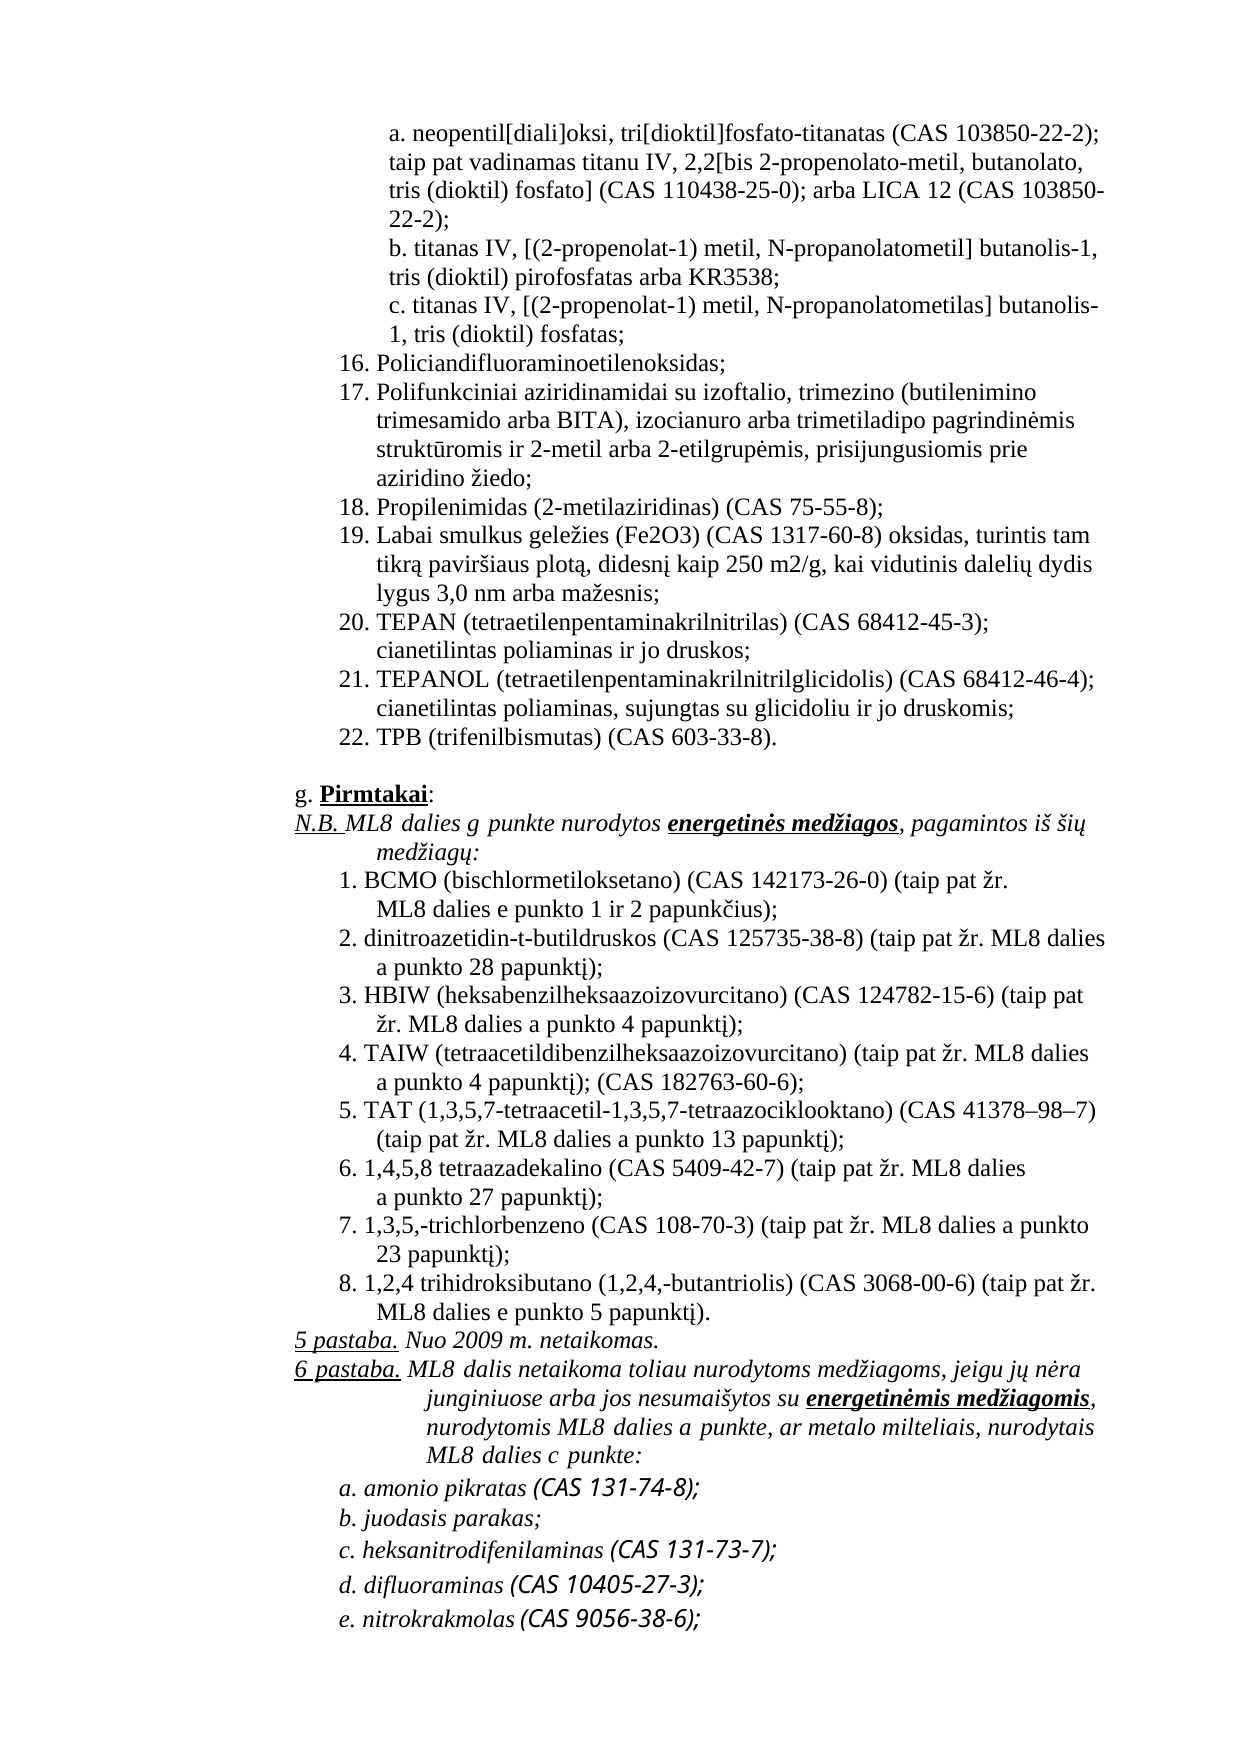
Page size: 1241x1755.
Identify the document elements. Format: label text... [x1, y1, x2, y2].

table_header [177, 118, 283, 1634]
table_header Energetinės medžiagos ir su jomis susijusios medžiagos: N.B.1. Taip pat žr. ES dvejopo naudojimo objektų sąrašo 1C011 poziciją. N.B.2. Dėl sprogstamųjų užtaisų ir įtaisų žr. ML4 dalį ir ES dvejopo naudojimo objektų sąrašo 1A008 poziciją Techninės pastabos: 1. ML8 dalyje mišinys – tai dviejų ar daugiau medžiagų mišinys, kai bent viena iš jų nurodyta ML8 dalies punktuose. 2. Visoms medžiagoms, išvardytoms ML8 dalies punktuose, taikomas šis sąrašas, net jei jos naudojamos kitam nei nurodytas tikslui (pvz., TAGN daugiausiai naudojama kaip sprogmuo, tačiau gali būti naudojama kaip kuras ar oksidatorius). a. Sprogstamosios medžiagos ir jų mišiniai: 1. ADNBF (aminodinitrobenzofuroksanas arba 7-amino-4,6-dinitrobenzofurazan-1-oksidas) (CAS 97096-78-1); 2. BNCP (cis-bis (5-nitrotetrazolato) tetraamino kobalto (III) perchloratas) (CAS 117412-28-9); 3. CL-14 (diamino dinitrobenzofurozanas arba 5,7-Diamino-4,6-dinitrobenzofurazan-1-oksidas) (CAS 117907-74-1); 4. CL-20 (HNIW arba heksanitroheksaazaizovurcitanas) (CAS 135285-90-4); klatratai iš CL-20 (dėl jo pirmtakų taip pat žr. ML8 dalies g punkto 3 ir 4 papunkčius); 5. CP (2-(5-cianotetrazolato) pentaamino-kobalto (III) perchloratas) (CAS 70247-32-4); 6. DADE (1,1-diamino-2,2-dinitroetilenas arba FOX7) (CAS 145250- 81-3); 7. DATB (diaminotrinitrobenzenas) (CAS 1630-08-6); 8. DDFP (1,4-dinitrodifurazanopiperazinas); 9. DDPO (PZO arba 2,6-diamino-3,5-dinitropirazine-1-oksidas) (CAS 194486-77-6); 10. DIPAM (3,3’-diamino-2,2’,4,4’,6,6’-heksanitrobifenilas arba dipikramidas) (CAS 17215-44-0); 11. DNGU (DINGU arba dinitroglikolurilas) (CAS 55510-04-8); 12. Furazanai: a. DAAOF (diaminoazoksifurazanas); b. DAAZF (diaminoazofurazanas) (CAS 78644-90-3); 13. HMX ir jo dariniai (dėl jo pirmtakų taip pat žr. ML8 dalies g punkto 5 papunktį): a. HMX (oktogenas, ciklotetrametilentetranitraminas arba ohtachydro-1,3,5,7-tetranitro-1,3,5,7-tetrazinas; 1,3,5,7-tetranitro- 1,3,5,7-tetraciklooktanas) (CAS 2691-41-0); b. difluoroaminatedas, analogiškas HMX; c. K-55 (tetranitrosemiglikourilas arba keto-biciklinis HMX, 2,4,6,8-tetranitro-2,4,6,8-tetraazabiciklo [3,3,0] -oktanon-3) (CAS 130256-72-3); 14. HNAD (hexanitroadamantanas) (CAS 143850-71-9); 15. HNS (heksanitrostilbenas) (CAS 20062-22-0); 16. Imidazolai: a. BNNII (Oktahidro-2,5-bis(nitroimino)imidazo (4,5-d)imidazolas); b. DNI (2,4-dinitroimidazolas) (CAS 5213-49-0); c. FDIA (1-fluoro-2,4-dinitroimidazolas); d. NTDNIA (N-(2-nitrotriazolo)-2,4-dinitroimidazolas); e. PTIA (1-pikril-2,4,5-trinitroimidazolas); 17. NTNMH (1-(2-nitrotriazolo)-2-dinitrometileno hidrazinas); 18. NTO (ONTA arba 3-Nitro-1,2,4-triazol-5-onas) (CAS 932-64-9); 19. Polinitrokubanai, turintys daugiau kaip keturias nitrogrupes; 20. PYX (Pikrilaminodinitropiridinas arba 2,6-bis(pikrilamino)-3,5-dinitropiridinas) (CAS 38082-89-2); 21. RDX ir jo dariniai: a. RDX (ciklotrimetilentrinitraminas, ciklonitas, T4, heksahidro-1,3,5-trinitro-1,3,5-triazinas; 1,3,5-trinitro-1,3,5-triaza-cikloheksanas arba heksogenas) (CAS 121-82-4); b. Keto-RDX (K-6 arba 2,4,6-trinitro-2,4,6-triazacikloheksanonas) (CAS 115029-35-1); 22. TAGN (triaminoguanidinnitratas) (CAS 4000-16-2); 23. TATB (triaminotrinitrobenzenas) (CAS 3058-38-6) (dėl jo pirmtakų taip pat žr. ML8 dalies g punkto 7 papunktį); 24. TEDDZ (3,3,7,7-tetrabis(difluoroaminas) oktahydro-1,5-dinitro-1,5-diazocinas); 25. Tetrazolai: a. NTAT (nitrotriazol aminotetrazolas); b. NTNT (1-N-(2-nitrotriazolo)-4-nitrotetrazolas); 26. Tetrilas (trinitrofenilmetilnitraminas) (CAS 479-45-8); 27. TNAD (1,4,5,8-tetranitro-1,4,5,8-tetraazadekalinas) (CAS 135877-16-6) (dėl jo pirmtakų taip pat žr. ML8 dalies g punkto 6 papunktį); 28. TNAZ (1,1,3 -trinitroazetidinas) (CAS 97645-24-4) (dėl jo pirmtakų taip pat žr. ML8 dalies g punkto 2 papunktį); 29. TNGU (SORGUIL arba tetranitroglikolurilas) (CAS 55510-03-7); 30. TNP (1,4,5,8-tetranitro-pyridazino[4,5-d]pyriadazinas) (CAS 229176-04-9); 31. Triazinai: a. DNAM (2-oksi-4,6-dinitroamino-s-triazinas) (CAS 19899-80-0); b. NNHT (2-nitroimino-5-nitro-heksahidro-1,3,5-triazinas) (CAS 130400-13-4); 32. Triazolai: a. 5-azido-2-nitrotriazolas; b. ADHTDN (4-amino-3,5-dihidrazino-1,2,4-triazolo dinitramidas) (CAS 1614-08-0); c. ADNT (1-amino-3,5-dinitro-1,2,4-triazolas); d. BDNTA ([bis-dinitroazolo]aminas); e. DBT (3,3’-dinitro-5,5-bi-1,2,4-triazolas) (CAS 30003-46-4); f. DNBT (dinitrobistriazolas) (CAS 70890-46-9); g. Nuo 2010 m. netaikomas; h. NTDNT (1-N-(2-nitrotriazolo) 3,5-dinitrotriazolas); i. PDNT (1-pikril-3,5-dinitrotriazolas); j. TACOT (tetranitrobenzotriazolbenzotriazolas) (CAS 25243-36-1); 33. Sprogstamosios medžiagos, nenurodytos kitur ML8 dalies a punkte, turinčios bet kurią iš šių charakteristikų: a. detonavimo greitis esant didžiausiam tankiui viršija 8 700 m/s; arba b. detonavimo slėgis viršija 34 GPa (340 kilobarų); 34. Organiniai sprogmenys, nenurodyti kitur ML8 dalies a punkte, turintys visas šias charakteristikas: a. sukeliantys 25 GPa (250 kilobarų) arba didesnį detonavimo slėgį; ir b. lieka nepakitę 5 ar daugiau minučių esant 250 °C (523 K) arba aukštesnei temperatūrai; b. Svaidomosios medžiagos: 1. Jungtinių Tautų (JT) 1.1 klasės kietos svaidomosios medžiagos, turinčios teorišką specifinį impulsą (įprastomis sąlygomis), trunkantį ilgiau negu 250 s nemetalizuotiems arba ilgiau negu 270 s aliuminizuotiems mišiniams; 2. JT 1.3 klasės kietos svaidomosios medžiagos, turinčios teorinį specifinį impulsą (įprastomis sąlygomis), trunkantį ilgiau negu 230 s nehalogenizuotiems, 250 s – nemetalizuotiems ir 266 s – metalizuotiems mišiniams; 3. Svaidomosios medžiagos, kurių jėgos konstanta yra didesnė kaip 1200 kJ/kg; 4. Svaidomosios medžiagos, galinčios palaikyti pastovaus degimo lygį ilgiau kaip 38 mm per sekundę įprastomis sąlygomis, kai yra 68,9 barų (6,89 MPa) slėgis esant 21 °C (294 K) temperatūrai; 5. Elastomeriškai modifikuotos dvigubos varomosios galios svaidomosios medžiagos (EMCDB), kurių įtempis maksimalaus apkrovimo sąlygomis yra didesnis kaip 5 %, esant -40 °C (233 K) temperatūrai; 6. Svaidomosios medžiagos, į kurių sudėtį įeina ML8 dalies a punkte nurodytos medžiagos; 7. Svaidomosios medžiagos, nenurodytos kitur ES bendrajame karinės įrangos sąraše, specialiai sukurtos kariniams tikslams; c. Pirotechnika, kuras ir susijusios medžiagos bei jų mišiniai: 1. Aviaciniai degalai, specialiai paruošti kariniams tikslams; 2. Alanas (aliuminio hidridas) (CAS 7784-21-6); 3. Karboranai; dekarboranas (CAS 17702-41-9); pentaboranas (CAS 19624-22-7 ir 18433-84-6) ir jo dariniai; 4. Hidrazinas ir jo dariniai (dėl hidrazino darinių oksidavimo taip pat žr. ML8 dalies d punkto 8 ir 9 papunkčius): a. hidrazinas (CAS 302-01-2) 70 % ar didesnės koncentracijos; b. monometilhidrazinas (CAS 60-34-4); c. simetrinis dimetilhidrazinas (CAS 540-73-8); d. asimetrinis dimetilhidrazinas (CAS 57-14-7); 5. Sferinių, susmulkintų, sferoidinių, drožlinių ar šlifuotų dalelių metalo kuras, pagamintas iš medžiagos, kurios sudėtyje yra 99 % ar daugiau bet kurios iš šių medžiagų: a. tokių metalų ir jų mišinių: 1. berilio (CAS 7440-41-7), kurio dalelės ne didesnės kaip 60 mium; 2. geležies miltelių (CAS 7439-89-6), kurių dalelių dydis yra 3 mium arba mažesnis, pagamintų jungiant geležies oksidą su vandeniliu; b. mišinių, kurių sudėtyje yra bet kurios iš šių medžiagų: 1. cirkonio (CAS 7440-67-7), magnio (CAS 7439-95-4) ar jų lydinių, kurių dalelės ne didesnės kaip 60 mium; arba 2. 85 % ar grynesnio boro (CAS 7440-42-8) ar boro karbido (CAS 12069-32-8) kuro, kurio dalelės ne didesnės kaip 60 mium; 6. Karinės medžiagos, į kurių sudėtį įeina tirštikliai, naudojami angliavandenilio kurui, specialiai sukurti naudoti liepsnosvai- džiuose, arba padegamoji amunicija, pavyzdžiui, metalo stearatai arba palmatai (pvz., oktolis) (CAS 637-12-7) ir M1, M2, M3 tirštikliai; 7. Perchloratai, chloratai ir chromatai, sumaišyti su metalo milteliais arba kitais daug energijos išskiriančiais kuro komponentais; 8. Sferiniai aliuminio milteliai (CAS 7429-90-5), kurių dalelės ne didesnės kaip 60 mium, pagaminti iš medžiagos, turinčios ne mažiau kaip 99 % aliuminio; 9. Titano subhidridas TiHn, kurio steichiometrija lygi n = 0,65–1,68. 1 pastaba. ML8 dalies c punkto 1 papunktyje nurodyti aviaciniai degalai – galutinis produktas, o ne jo sudedamosios dalys. 2 pastaba. ML8 dalies c punkto 4 papunkčio a punktas netaikomas hidrazino mišiniams, specialiai skirtiems apsaugai nuo korozijos. 3 pastaba. ML8 dalies c punkto 5 papunktis taikomas sprogmenims ir kurui, neatsižvelgiant į tai, ar tie metalai ir lydiniai yra aliuminio, magnio, cirkonio ar berilio kapsulėse. 4 pastaba. ML8 dalies c punkto 5 papunkčio b punkto 2 papunktis netaikomas borui ir boro karbidui, kai jie prisodrinti boro-10 (20 % ar daugiau boro-10). 5 pastaba. ML8 dalies c punkto 5 papunkčio b punktas taikomas tik iš dalelių sudarytam metalo kurui, kai jis sumaišytas su kitomis medžiagomis, kad sudarytų specialiai kariniams tikslams paruoštą mišinį, pavyzdžiui, skystąjį raketinio kuro mišinį, kietus svaidomuosius sprogmenis ar pirotechninius mišinius; d. Oksiduojančiosios medžiagos ir jų mišiniai: 1. ADN (SR 12 ar amonio dinitramidas) (CAS 140456-78-6); 2. AP (amonio perchloratas) (CAS 7790-98-9); 3. Mišiniai iš fluoro ir bet kurio iš šių komponentų: a. kiti halogenai; b. deguonis; arba c. azotas; 1 pastaba. ML8 dalies d punkto 3 papunktis netaikomas chloro trifluoridui (CAS 7790-91-2). 2 pastaba. ML8 dalies d punkto 3 papunktis netaikomas dujinės būsenos azoto trifluoridui (CAS 7783-54-2); 4. DNAD (1,3-dinitro-1,3-diazetidinas) (CAS 78246-06-7); 5. HAN (hidroksilamonio nitratas) (CAS 13465-08-2); 6. HAP (hidroksilamonio perchloratas) (CAS 15588-62-2); 7. HNF (hidrazino nitroformatas) (CAS 20773-28-8); 8. Hidrazino nitratas (CAS 37836-27-4); 9. Hidrazino perchloratas (CAS 27978-54-7); 10. Skystos oksiduojančiosios medžiagos, kurias sudaro arba kurių sudėtyje yra inhibuota raudonoji rūkstančioji azoto rūgštis (IRFNA) (CAS 8007-58-7). Pastaba. ML8 dalies d punkto 10 papunktis netaikomas neinhibuotai rūkstančiajai azoto rūgščiai; e. Rišamosios medžiagos, plastifikatoriai, monomerai ir polimerai: 1. AMMO (azidometilmetilloksietanas ir jo polimerai) (CAS 90683-29-7) (dėl jų pirmtakų taip pat žr. ML8 dalies g punkto 1 papunktį); 2. BAMO (baszidometiloksetanas ir jo polimerai) (CAS 17607-20-4) (dėl jų pirmtakų taip pat žr. ML8 dalies g punkto 1 papunktį); 3. BNDPA (bis (2,2-dinitropropil) acetalis) (CAS 5108-69-0); 4. BNDPF (bis (2,2-dinitropropil) formalis) (CAS 5917-61-3); 5. BTTN (butantrioltrinitratas) (CAS 6659-60-5) (dėl jų pirmtakų taip pat žr. ML8 dalies g punkto 8 papunktį); 6. Energetiniai monomerai, plastikai ir polimerai, specialiai sukurti kariniam naudojimui, kurių sudėtyje yra bet kurios iš šių medžiagų; a. nitro grupių; b. azido grupių; c. nitratų grupių; d. nitrozo grupių; arba e. difluoramino grupių; 7. FAMAO (3-difluoroaminometil-3-azidometil oksetanas) ir jo polimerai; 8. FEFO (bis-2-fluor-2,2 dinitroetilformalis) (CAS 17003-79-1); 9. FPF-1 (poli-2,2,3,3,4,4-heksafluorpentano-1,5-diolio formalis) (CAS 376-90-9); 10. FPF-3 (poli-2,4,4,5,5,6,6-heptafluor-2-trifluormetil-3-oksaheptan-1,7-diolio formalis); 11. GAP (glicidilazidopolimeras) (CAS 143178-24-9) ir jo dariniai; 12. HTPB (hidroksilais modifikuotas polibutadienas), kurio hidroksilų funkcionalumas lygus arba didesnis kaip 2,2 ir lygus arba mažesnis kaip 2,4, kai hidroksilų vertė mažesnė kaip 0,77 meq/g ir klampa mažesnė kaip 47 puazai, esant 30° C temperatūrai (CAS 69102-90-5); 13. Alkoholiu modifikuotas poli(epichlorohidrinas), kurio molekulinė masė mažesnė kaip 10 000: a. poli(epichlorohidrinas); b. poli(epichlorohidrintriolis); 14. NENA (nitratoetilnitramino junginiai) (CAS 17096-47-8, 85068-73-1, 82486-83-7, 82486-82-6 ir 85954-06-9); 15. PGN (Poli-GLYN, poliglicidilnitratas arba poli(nitratometil oksiranas)) (CAS 27814-48-8); 16. Poli-NIMMO (nitratometilmetiloksetanas) arba poli-NMMO (poli[3-nitratometil-3-metiloksetanas]) (CAS 84051-81-0); 17. Polinitroortokarbonatai; 18. TVOPA (1,2,3-Tris [1,2-bis (difluoramino) etoksi] propanas arba trisvinoksipropano aduktas) (CAS 53159-39-0). f. Priedai ir priemaišos: 1. bazinis vario salicilatas (CAS 62320-94-9); 2. BHEGA (bis-2-hidroksietilglikolamidas) (CAS 17409-41-5); 3. BNO (butadiennitriloksidas); 4. Šie feroceno dariniai: a. butacenas (CAS 125856-62-4); b. katocenas (2,2-bis-etilferocenil propanas) (CAS 37206-42-1); c. feroceno karboksilio rūgštis; feroceno karboksirūgštis (CAS 1271-42-7); 1,1 – feroceno dikarboksirūgštis (CAS 1293-87-4); d. N-butilferocenas (CAS 31904-29-7); e. kiti sujungti feroceno polimeriniai dariniai; 5. Švino beta rezorcilatas (CAS 20936-32-7); 6. Švino citratas (CAS 14450-60-3); 7. Švino–vario chelatai iš beta-rezorcilato arba salicilatų (CAS 68411-07-4); 8. Švino maleatas (CAS 19136-34-6); 9. Švino salicilatas (CAS 15748-73-9); 10. Švino stanatas (CAS 12036-31-6); 11. MAPO (tris-1-(2-metil)aziridinilfosfinoksidas) (CAS 57-39-6); BOBBA 8 (bis(2-metilaziridinil) 2-(2-hidroksipropanoksi) propilaminofosfinoksidas); ir kiti MAPO dariniai; 12. Metil BAPO (bis(2-metilaziridinil) metilaminfosfinoksidas) (CAS 85068-72-0); 13. N-metil-p-nitroanilinas (CAS 100-15-2); 14. 3-Nitraza-1,5-pentandiizocianatas (CAS 7406-61-9); 15. Organiniai metalo junginiai: a. neopentil[diali]oksi, tri[dioktil]fosfato-titanatas (CAS 103850-22-2); taip pat vadinamas titanu IV, 2,2[bis 2-propenolato-metil, butanolato, tris (dioktil) fosfato] (CAS 110438-25-0); arba LICA 12 (CAS 103850-22-2); b. titanas IV, [(2-propenolat-1) metil, N-propanolatometil] butanolis-1, tris (dioktil) pirofosfatas arba KR3538; c. titanas IV, [(2-propenolat-1) metil, N-propanolatometilas] butanolis-1, tris (dioktil) fosfatas; 16. Policiandifluoraminoetilenoksidas; 17. Polifunkciniai aziridinamidai su izoftalio, trimezino (butilenimino trimesamido arba BITA), izocianuro arba trimetiladipo pagrindinėmis struktūromis ir 2-metil arba 2-etilgrupėmis, prisijungusiomis prie aziridino žiedo; 18. Propilenimidas (2-metilaziridinas) (CAS 75-55-8); 19. Labai smulkus geležies (Fe2O3) (CAS 1317-60-8) oksidas, turintis tam tikrą paviršiaus plotą, didesnį kaip 250 m2/g, kai vidutinis dalelių dydis lygus 3,0 nm arba mažesnis; 20. TEPAN (tetraetilenpentaminakrilnitrilas) (CAS 68412-45-3); cianetilintas poliaminas ir jo druskos; 21. TEPANOL (tetraetilenpentaminakrilnitrilglicidolis) (CAS 68412-46-4); cianetilintas poliaminas, sujungtas su glicidoliu ir jo druskomis; 22. TPB (trifenilbismutas) (CAS 603-33-8). g. Pirmtakai: N.B. ML8 dalies g punkte nurodytos energetinės medžiagos, pagamintos iš šių medžiagų: 1. BCMO (bischlormetiloksetano) (CAS 142173-26-0) (taip pat žr. ML8 dalies e punkto 1 ir 2 papunkčius); 2. dinitroazetidin-t-butildruskos (CAS 125735-38-8) (taip pat žr. ML8 dalies a punkto 28 papunktį); 3. HBIW (heksabenzilheksaazoizovurcitano) (CAS 124782-15-6) (taip pat žr. ML8 dalies a punkto 4 papunktį); 4. TAIW (tetraacetildibenzilheksaazoizovurcitano) (taip pat žr. ML8 dalies a punkto 4 papunktį); (CAS 182763-60-6); 5. TAT (1,3,5,7-tetraacetil-1,3,5,7-tetraazociklooktano) (CAS 41378–98–7) (taip pat žr. ML8 dalies a punkto 13 papunktį); 6. 1,4,5,8 tetraazadekalino (CAS 5409-42-7) (taip pat žr. ML8 dalies a punkto 27 papunktį); 7. 1,3,5,-trichlorbenzeno (CAS 108-70-3) (taip pat žr. ML8 dalies a punkto 23 papunktį); 8. 1,2,4 trihidroksibutano (1,2,4,-butantriolis) (CAS 3068-00-6) (taip pat žr. ML8 dalies e punkto 5 papunktį). 5 pastaba. Nuo 2009 m. netaikomas. 6 pastaba. ML8 dalis netaikoma toliau nurodytoms medžiagoms, jeigu jų nėra junginiuose arba jos nesumaišytos su energetinėmis medžiagomis, nurodytomis ML8 dalies a punkte, ar metalo milteliais, nurodytais ML8 dalies c punkte: a. amonio pikratas (CAS 131-74-8); b. juodasis parakas; c. heksanitrodifenilaminas (CAS 131-73-7); d. difluoraminas (CAS 10405-27-3); e. nitrokrakmolas (CAS 9056-38-6); f. kalio nitratas (CAS 7757-79-1); g. tetranitronaftalanas; h. trinitroanizasi; i. trinitronaftalenas; j. trinitroksilenas; k. N-pirolidinonas: 1-metil-2-pirolidinonui (CAS 872-50-4); l. dioktilmaleatas (CAS 142-16-5); m. etilheksilakrilatas (CAS 103-11-7); n. trietilaliumininis (TEA) (CAS 97-93-8), trimetilaliuminis (TMA) (CAS 75-24-1) ir kiti piroforiški alkil ir arilmetalai su ličiu, natriu, magniu, cinku ar boru; o. nitroceliuliozė (CAS 9004-70-0); p. nitroglicerinas (arba glicerolio nitratas, trinitratas) (NG)(CAS 55-63-0); q. 2,4,6-trinitrotoluenas (TNT) (CAS 118-96-7); r. etilendiamindinitratas (EDDN) (CAS 20829-66-7); s. pentaeritritoltetranitratas (PETN) (CAS 78-11-5); t. švino azidas (CAS 13424-46-9), normalus (CAS 15245-44-0) ir bazinis (CAS 12403-82-6) švino stifnatas, taip pat pirminiai sprogmenys arba užtaiso sudedamosios dalys, į kurių sudėtį įeina azidai arba azidų kompleksai; u. trietilenglikoldinitratas (TEGDN) (CAS 111-22-8); v. 2,4,6-trinitrorezorcinolas (stifnino rūgščiai) (CAS 82-71-3); w. dietildifenilkarbamidas (CAS 85-98-3); dimetilfenilkarbamidas (CAS 611-92-7); metiletildifenilkarbamidas [centralitai]; x. N, N-difenilkarbamidas (nesimetrins difenilkarbamidas) (CAS 603- 54-3; y. metil -N-, N-difenilkarbamidas (nesimetrinis metil- difenilmetilkarbamidas (CAS 13114-72-2); z. etil-N, N-difenilkarbamidas (nesimetrinis etil- difenilkarbamidas) (CAS 64544-71-4); aa. 2-nitrodifenilaminas (2-NDPA) (CAS 119-75-5); bb. 4-nitrodifenilaminas (4-NDPA) (CAS 836-30-6); cc. 2,2-dinitropropanolis (CAS 918-52-5); dd. Nitroguanidinas (CAS 556-88-7) (žr. ES dvejopo naudojimo objektų sąrašo 1C011 pozicijos d punktą). 7 pastaba. ML8 dalis netaikoma amonio perchloratui (ML8 dalies d punkto 2 papunktis) ir NTO (ML8 dalies a punkto 18 papunktis), kurie yra specialiai skirti ir sukurti civiliniam naudojimui skirtiems dujų gamybos įtaisams ir atitinka visus šiuos reikalavimus: a. junginiuose arba sumaišyti su neaktyviosiomis termoreaktyviomis rišamosiomis medžiagomis arba plastifikatoriais; b. amonio perchloratas (ML8 dalies d punkto 2 papunktis) sudaro daugiausia 80 % aktyviosios medžiagos masės; c. sudėtyje yra 4 g arba mažiau NTO (ML8 dalies a punkto 18 papunktis); ir d. individuali masė mažesnė kaip 250 g. [283, 118, 1122, 1634]
